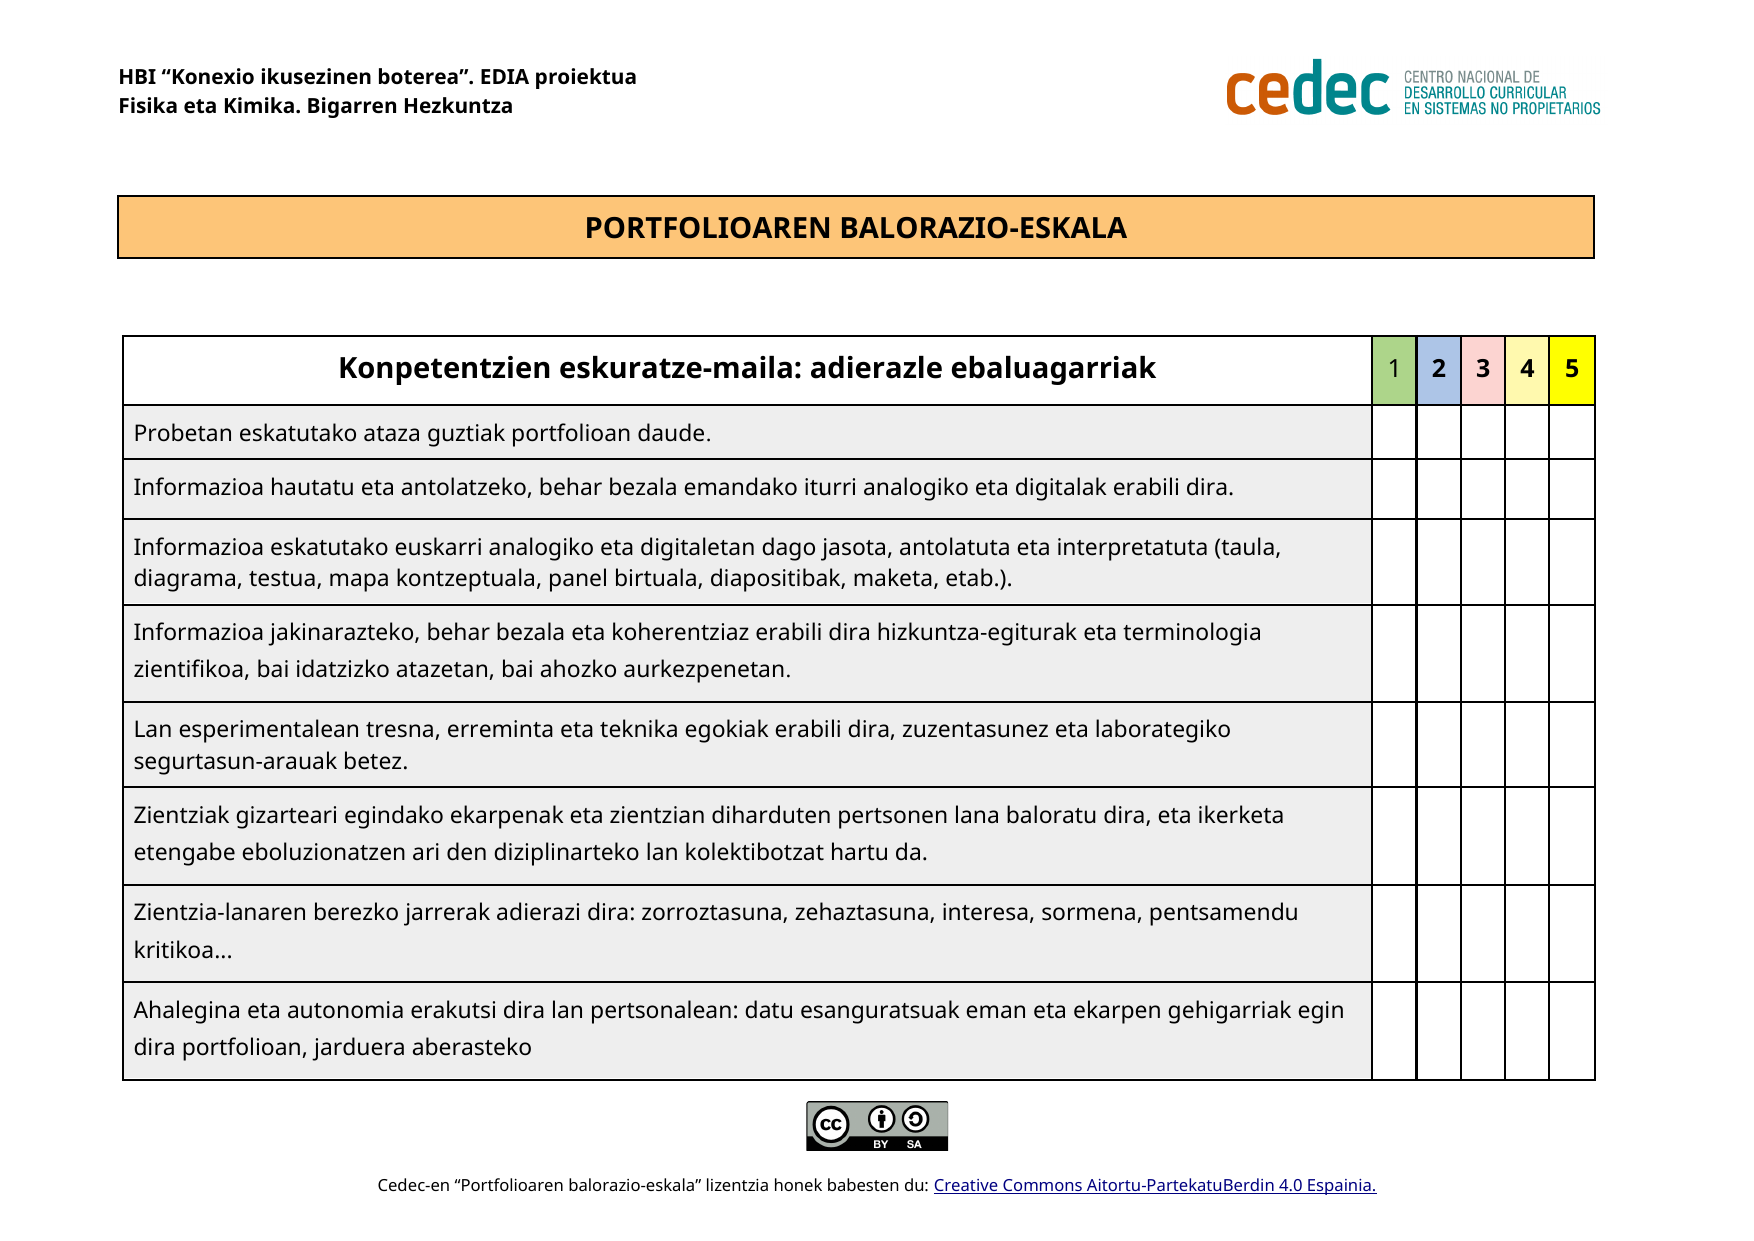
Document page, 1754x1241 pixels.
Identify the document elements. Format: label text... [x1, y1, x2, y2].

table_cell [1418, 406, 1460, 458]
table_cell [1550, 703, 1594, 786]
table_cell [1462, 460, 1504, 518]
table_cell [1462, 983, 1504, 1078]
table_header 3 [1462, 337, 1504, 404]
table_header 1 [1373, 337, 1415, 404]
table_cell [1418, 606, 1460, 701]
table_cell [1373, 886, 1415, 981]
table_cell [1506, 788, 1548, 884]
table_cell [1462, 520, 1504, 603]
table_cell [1373, 606, 1415, 701]
table_cell [1373, 406, 1415, 458]
table_cell [1550, 886, 1594, 981]
picture [1224, 56, 1609, 125]
table_cell [1506, 460, 1548, 518]
table_cell [1506, 520, 1548, 603]
table_cell [1418, 788, 1460, 884]
table_cell Lan esperimentalean tresna, erreminta eta teknika egokiak erabili dira, zuzentasunez eta laborategiko segurtasun-arauak betez. [124, 703, 1371, 786]
picture [806, 1101, 949, 1151]
table_cell [1462, 406, 1504, 458]
table_cell Informazioa jakinarazteko, behar bezala eta koherentziaz erabili dira hizkuntza-egiturak eta terminologia zientifikoa, bai idatzizko atazetan, bai ahozko aurkezpenetan. [124, 606, 1371, 701]
table_cell [1418, 520, 1460, 603]
table_cell Informazioa hautatu eta antolatzeko, behar bezala emandako iturri analogiko eta digitalak erabili dira. [124, 460, 1371, 518]
table_cell [1418, 460, 1460, 518]
table_cell [1418, 983, 1460, 1078]
table_header Konpetentzien eskuratze-maila: adierazle ebaluagarriak [124, 337, 1371, 404]
table_cell [1506, 983, 1548, 1078]
table_cell [1462, 788, 1504, 884]
table_cell Zientziak gizarteari egindako ekarpenak eta zientzian diharduten pertsonen lana baloratu dira, eta ikerketa etengabe eboluzionatzen ari den diziplinarteko lan kolektibotzat hartu da. [124, 788, 1371, 884]
table_cell Informazioa eskatutako euskarri analogiko eta digitaletan dago jasota, antolatuta eta interpretatuta (taula, diagrama, testua, mapa kontzeptuala, panel birtuala, diapositibak, maketa, etab.). [124, 520, 1371, 603]
table_cell [1418, 886, 1460, 981]
table_cell [1462, 703, 1504, 786]
table_cell [1550, 788, 1594, 884]
table_cell [1550, 406, 1594, 458]
table_cell [1373, 788, 1415, 884]
table_cell [1506, 406, 1548, 458]
table_cell [1506, 606, 1548, 701]
table_cell [1373, 983, 1415, 1078]
table_header 2 [1418, 337, 1460, 404]
table_cell [1550, 606, 1594, 701]
table_cell [1373, 703, 1415, 786]
table_cell Zientzia-lanaren berezko jarrerak adierazi dira: zorroztasuna, zehaztasuna, interesa, sormena, pentsamendu kritikoa... [124, 886, 1371, 981]
table_cell [1418, 703, 1460, 786]
table_cell [1550, 520, 1594, 603]
table_cell [1550, 460, 1594, 518]
table_header 5 [1550, 337, 1594, 404]
table_cell [1506, 703, 1548, 786]
table_cell [1550, 983, 1594, 1078]
table_cell [1373, 520, 1415, 603]
table_header PORTFOLIOAREN BALORAZIO-ESKALA [119, 197, 1593, 257]
table_cell [1506, 886, 1548, 981]
table_cell Ahalegina eta autonomia erakutsi dira lan pertsonalean: datu esanguratsuak eman eta ekarpen gehigarriak egin dira portfolioan, jarduera aberasteko [124, 983, 1371, 1078]
table_cell Probetan eskatutako ataza guztiak portfolioan daude. [124, 406, 1371, 458]
table_cell [1462, 886, 1504, 981]
table_header 4 [1506, 337, 1548, 404]
table_cell [1462, 606, 1504, 701]
table_cell [1373, 460, 1415, 518]
